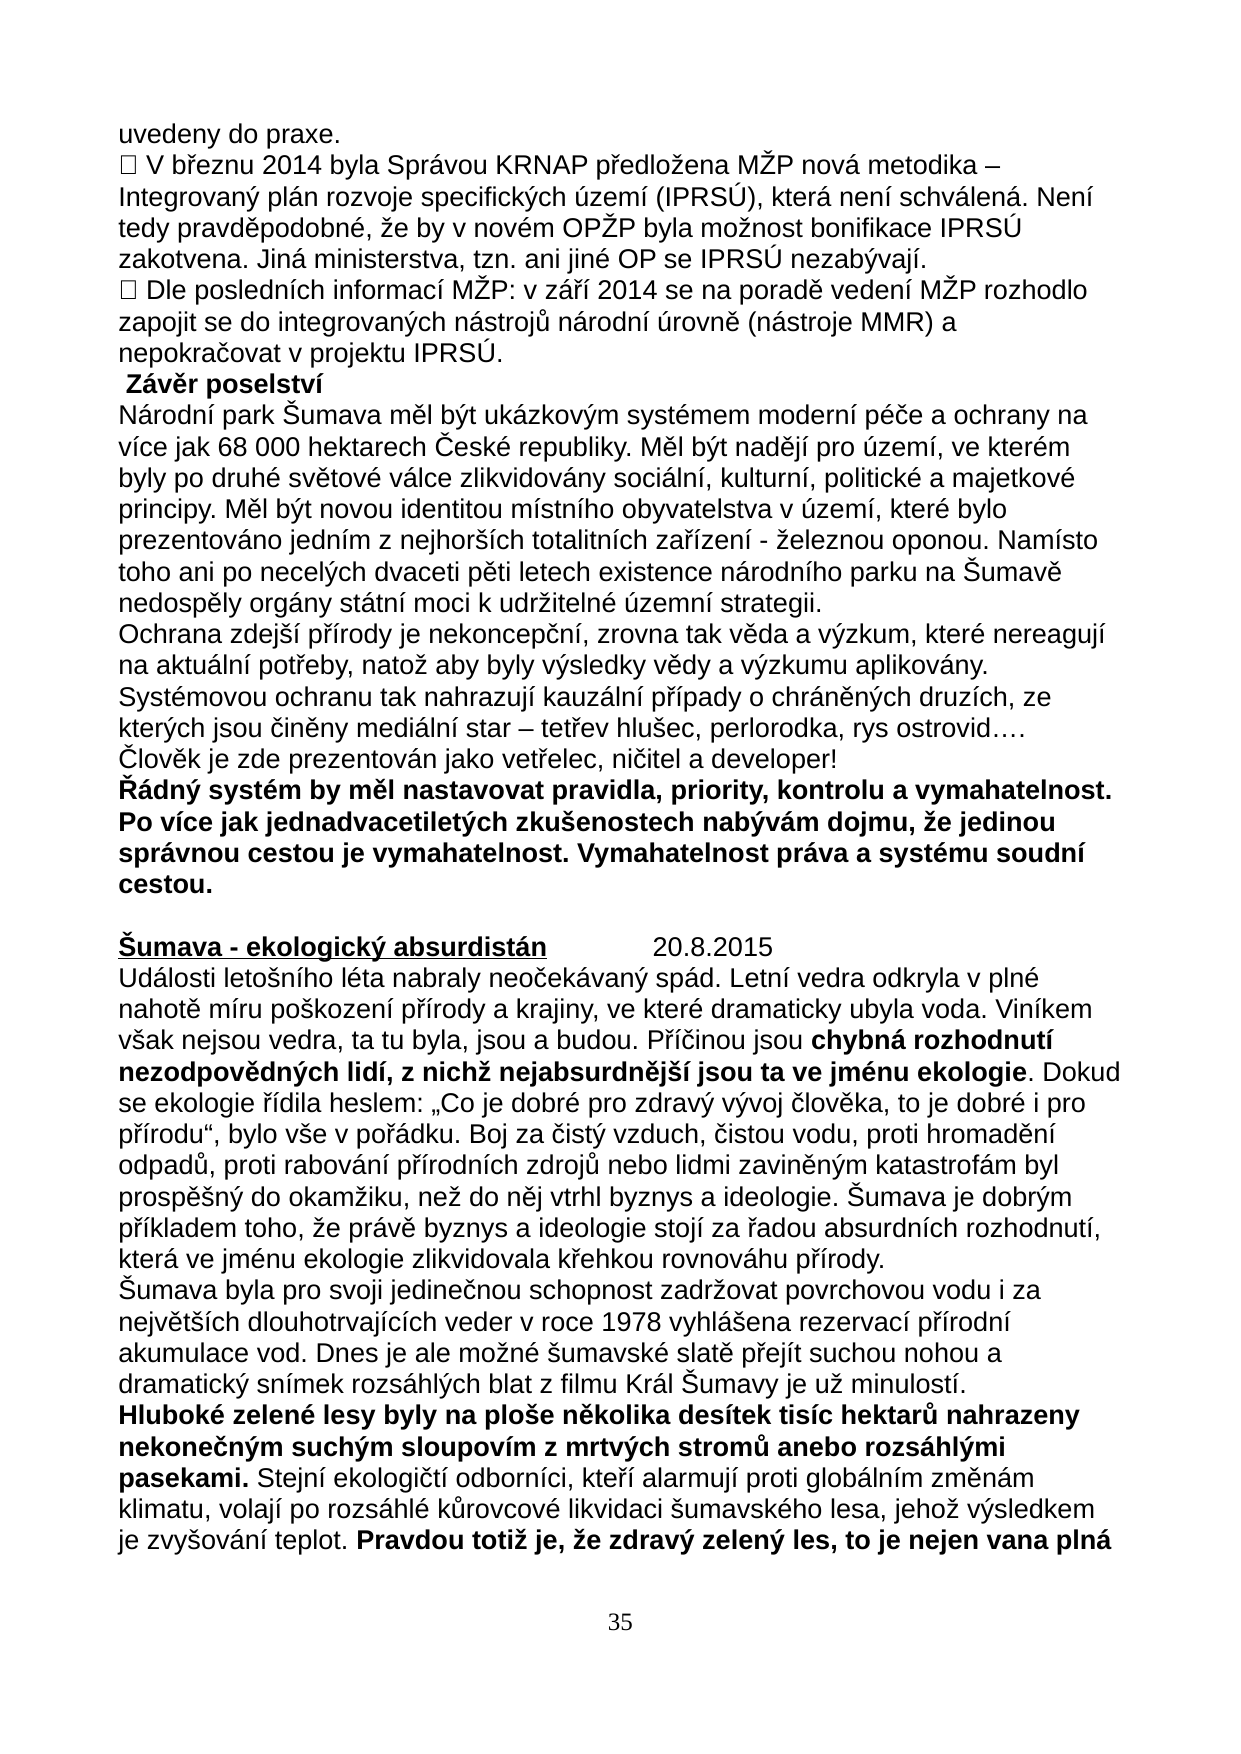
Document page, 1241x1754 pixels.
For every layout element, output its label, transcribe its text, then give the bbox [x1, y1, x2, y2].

text Šumava - ekologický absurdistán 20.8.2015 [118, 931, 1122, 962]
text  Dle posledních informací MŽP: v září 2014 se na poradě vedení MŽP rozhodlo zapojit se do integrovaných nástrojů národní úrovně (nástroje MMR) a nepokračovat v projektu IPRSÚ. [118, 274, 1122, 368]
text Řádný systém by měl nastavovat pravidla, priority, kontrolu a vymahatelnost. Po více jak jednadvacetiletých zkušenostech nabývám dojmu, že jedinou správnou cestou je vymahatelnost. Vymahatelnost práva a systému soudní cestou. [118, 774, 1122, 899]
text  V březnu 2014 byla Správou KRNAP předložena MŽP nová metodika – Integrovaný plán rozvoje specifických území (IPRSÚ), která není schválená. Není tedy pravděpodobné, že by v novém OPŽP byla možnost bonifikace IPRSÚ zakotvena. Jiná ministerstva, tzn. ani jiné OP se IPRSÚ nezabývají. [118, 149, 1122, 274]
text Závěr poselství [118, 368, 1122, 399]
text Člověk je zde prezentován jako vetřelec, ničitel a developer! [118, 743, 1122, 774]
text Události letošního léta nabraly neočekávaný spád. Letní vedra odkryla v plné nahotě míru poškození přírody a krajiny, ve které dramaticky ubyla voda. Viníkem však nejsou vedra, ta tu byla, jsou a budou. Příčinou jsou chybná rozhodnutí nezodpovědných lidí, z nichž nejabsurdnější jsou ta ve jménu ekologie. Dokud se ekologie řídila heslem: „Co je dobré pro zdravý vývoj člověka, to je dobré i pro přírodu“, bylo vše v pořádku. Boj za čistý vzduch, čistou vodu, proti hromadění odpadů, proti rabování přírodních zdrojů nebo lidmi zaviněným katastrofám byl prospěšný do okamžiku, než do něj vtrhl byznys a ideologie. Šumava je dobrým příkladem toho, že právě byznys a ideologie stojí za řadou absurdních rozhodnutí, která ve jménu ekologie zlikvidovala křehkou rovnováhu přírody. [118, 962, 1122, 1274]
text uvedeny do praxe. [118, 118, 1122, 149]
text Ochrana zdejší přírody je nekoncepční, zrovna tak věda a výzkum, které nereagují na aktuální potřeby, natož aby byly výsledky vědy a výzkumu aplikovány. Systémovou ochranu tak nahrazují kauzální případy o chráněných druzích, ze kterých jsou činěny mediální star – tetřev hlušec, perlorodka, rys ostrovid…. [118, 618, 1122, 743]
text Šumava byla pro svoji jedinečnou schopnost zadržovat povrchovou vodu i za největších dlouhotrvajících veder v roce 1978 vyhlášena rezervací přírodní akumulace vod. Dnes je ale možné šumavské slatě přejít suchou nohou a dramatický snímek rozsáhlých blat z filmu Král Šumavy je už minulostí. Hluboké zelené lesy byly na ploše několika desítek tisíc hektarů nahrazeny nekonečným suchým sloupovím z mrtvých stromů anebo rozsáhlými pasekami. Stejní ekologičtí odborníci, kteří alarmují proti globálním změnám klimatu, volají po rozsáhlé kůrovcové likvidaci šumavského lesa, jehož výsledkem je zvyšování teplot. Pravdou totiž je, že zdravý zelený les, to je nejen vana plná [118, 1274, 1122, 1556]
text Národní park Šumava měl být ukázkovým systémem moderní péče a ochrany na více jak 68 000 hektarech České republiky. Měl být nadějí pro území, ve kterém byly po druhé světové válce zlikvidovány sociální, kulturní, politické a majetkové principy. Měl být novou identitou místního obyvatelstva v území, které bylo prezentováno jedním z nejhorších totalitních zařízení - železnou oponou. Namísto toho ani po necelých dvaceti pěti letech existence národního parku na Šumavě nedospěly orgány státní moci k udržitelné územní strategii. [118, 399, 1122, 618]
